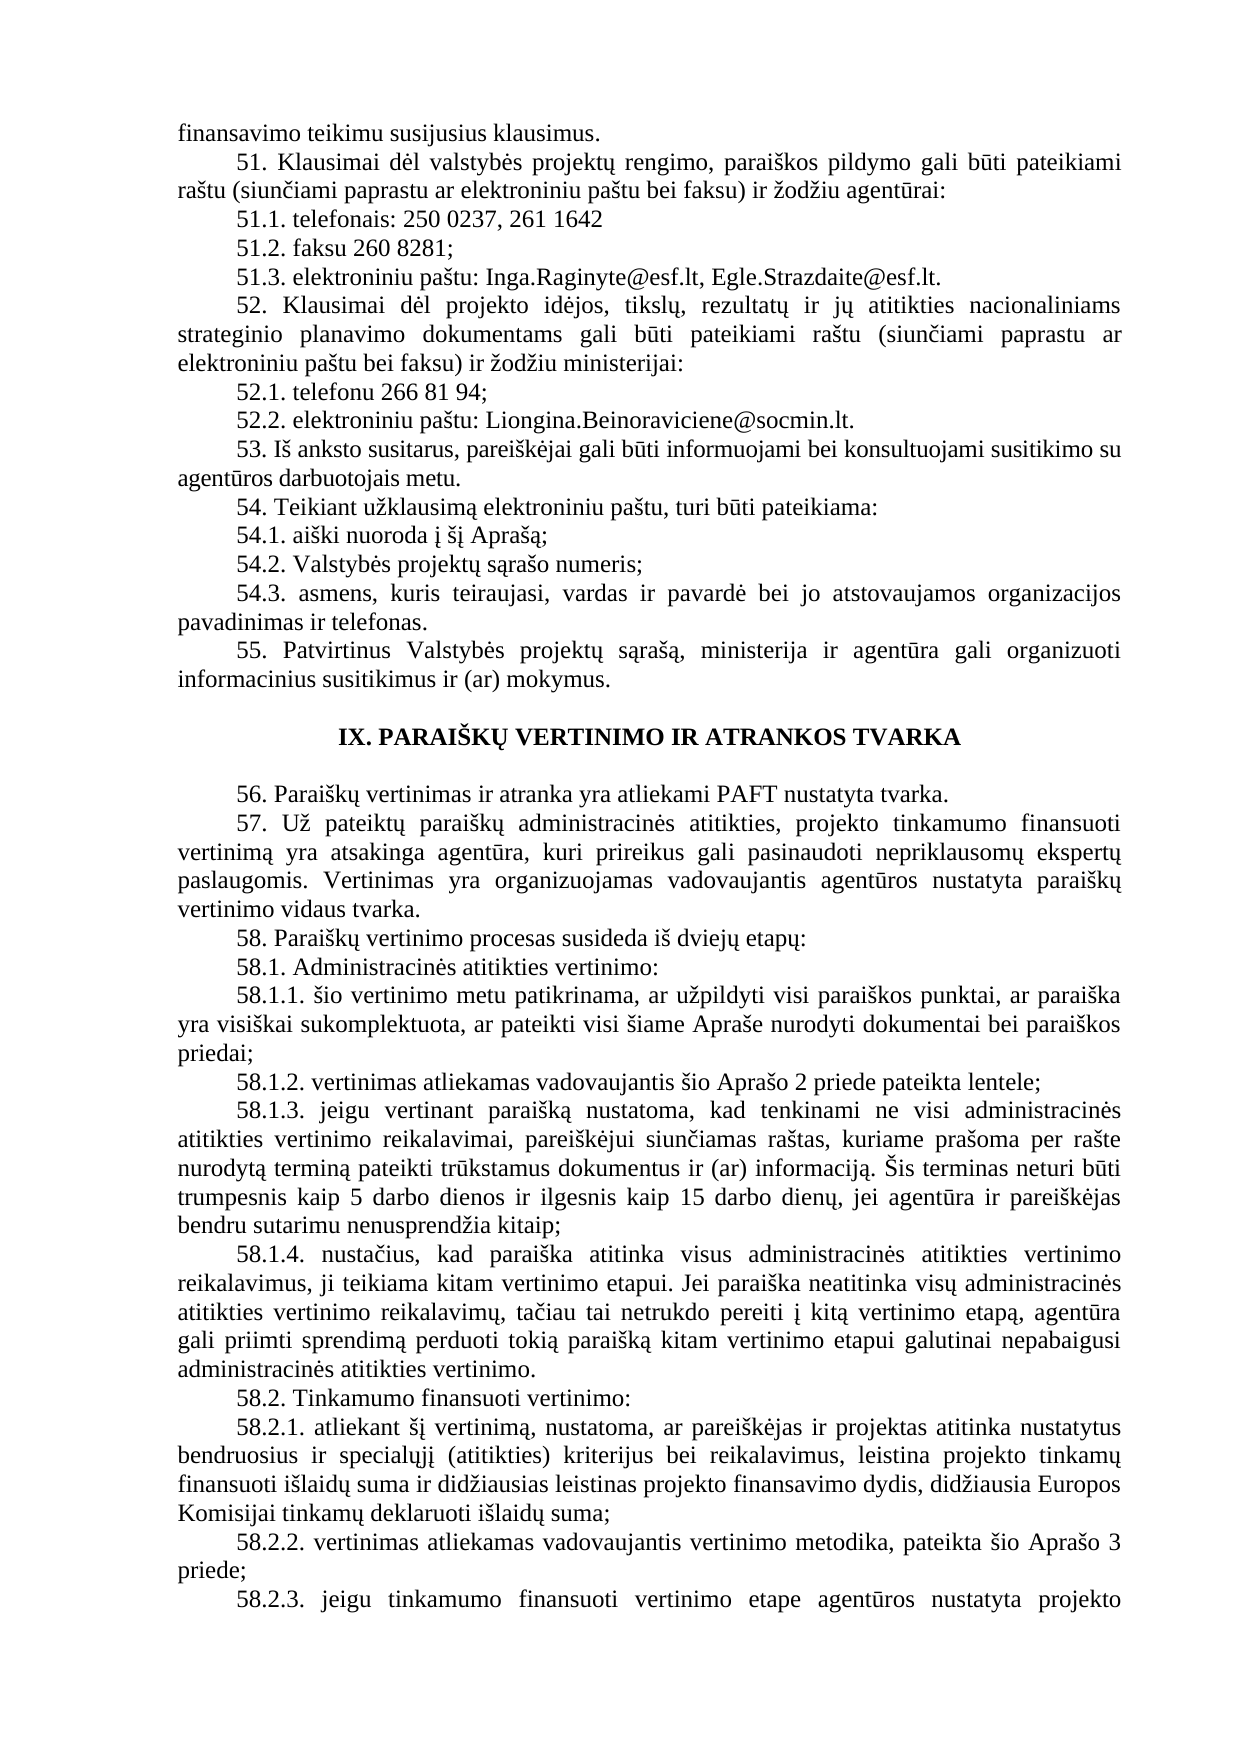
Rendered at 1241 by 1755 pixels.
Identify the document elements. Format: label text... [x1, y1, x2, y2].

text 53. Iš anksto susitarus, pareiškėjai gali būti informuojami bei konsultuojami susitikimo su agentūros darbuotojais metu. [177, 434, 1122, 492]
text 51.3. elektroniniu paštu: Inga.Raginyte@esf.lt, Egle.Strazdaite@esf.lt. [177, 262, 1122, 291]
text 54.1. aiški nuoroda į šį Aprašą; [177, 521, 1122, 549]
text 52.2. elektroniniu paštu: Liongina.Beinoraviciene@socmin.lt. [177, 406, 1122, 434]
text 52.1. telefonu 266 81 94; [177, 377, 1122, 406]
text 58.1.3. jeigu vertinant paraišką nustatoma, kad tenkinami ne visi administracinės atitikties vertinimo reikalavimai, pareiškėjui siunčiamas raštas, kuriame prašoma per rašte nurodytą terminą pateikti trūkstamus dokumentus ir (ar) informaciją. Šis terminas neturi būti trumpesnis kaip 5 darbo dienos ir ilgesnis kaip 15 darbo dienų, jei agentūra ir pareiškėjas bendru sutarimu nenusprendžia kitaip; [177, 1096, 1122, 1239]
text 58.1.4. nustačius, kad paraiška atitinka visus administracinės atitikties vertinimo reikalavimus, ji teikiama kitam vertinimo etapui. Jei paraiška neatitinka visų administracinės atitikties vertinimo reikalavimų, tačiau tai netrukdo pereiti į kitą vertinimo etapą, agentūra gali priimti sprendimą perduoti tokią paraišką kitam vertinimo etapui galutinai nepabaigusi administracinės atitikties vertinimo. [177, 1239, 1122, 1383]
text 54.2. Valstybės projektų sąrašo numeris; [177, 549, 1122, 578]
text 52. Klausimai dėl projekto idėjos, tikslų, rezultatų ir jų atitikties nacionaliniams strateginio planavimo dokumentams gali būti pateikiami raštu (siunčiami paprastu ar elektroniniu paštu bei faksu) ir žodžiu ministerijai: [177, 291, 1122, 377]
text 51. Klausimai dėl valstybės projektų rengimo, paraiškos pildymo gali būti pateikiami raštu (siunčiami paprastu ar elektroniniu paštu bei faksu) ir žodžiu agentūrai: [177, 147, 1122, 204]
text 58.2. Tinkamumo finansuoti vertinimo: [177, 1383, 1122, 1412]
text 58.2.3. jeigu tinkamumo finansuoti vertinimo etape agentūros nustatyta projekto [177, 1584, 1122, 1613]
text 58.2.2. vertinimas atliekamas vadovaujantis vertinimo metodika, pateikta šio Aprašo 3 priede; [177, 1527, 1122, 1584]
text 54.3. asmens, kuris teiraujasi, vardas ir pavardė bei jo atstovaujamos organizacijos pavadinimas ir telefonas. [177, 578, 1122, 636]
text 54. Teikiant užklausimą elektroniniu paštu, turi būti pateikiama: [177, 492, 1122, 521]
text 58.1.2. vertinimas atliekamas vadovaujantis šio Aprašo 2 priede pateikta lentele; [177, 1067, 1122, 1096]
text 56. Paraiškų vertinimas ir atranka yra atliekami PAFT nustatyta tvarka. [177, 779, 1122, 808]
text 58. Paraiškų vertinimo procesas susideda iš dviejų etapų: [177, 923, 1122, 952]
text 58.1. Administracinės atitikties vertinimo: [177, 952, 1122, 981]
text 51.1. telefonais: 250 0237, 261 1642 [177, 204, 1122, 233]
text IX. PARAIŠKŲ VERTINIMO IR ATRANKOS TVARKA [177, 722, 1122, 751]
text 57. Už pateiktų paraiškų administracinės atitikties, projekto tinkamumo finansuoti vertinimą yra atsakinga agentūra, kuri prireikus gali pasinaudoti nepriklausomų ekspertų paslaugomis. Vertinimas yra organizuojamas vadovaujantis agentūros nustatyta paraiškų vertinimo vidaus tvarka. [177, 808, 1122, 923]
text 55. Patvirtinus Valstybės projektų sąrašą, ministerija ir agentūra gali organizuoti informacinius susitikimus ir (ar) mokymus. [177, 636, 1122, 693]
text 58.1.1. šio vertinimo metu patikrinama, ar užpildyti visi paraiškos punktai, ar paraiška yra visiškai sukomplektuota, ar pateikti visi šiame Apraše nurodyti dokumentai bei paraiškos priedai; [177, 981, 1122, 1067]
text 51.2. faksu 260 8281; [177, 233, 1122, 262]
text 58.2.1. atliekant šį vertinimą, nustatoma, ar pareiškėjas ir projektas atitinka nustatytus bendruosius ir specialųjį (atitikties) kriterijus bei reikalavimus, leistina projekto tinkamų finansuoti išlaidų suma ir didžiausias leistinas projekto finansavimo dydis, didžiausia Europos Komisijai tinkamų deklaruoti išlaidų suma; [177, 1412, 1122, 1527]
text finansavimo teikimu susijusius klausimus. [177, 118, 1122, 147]
